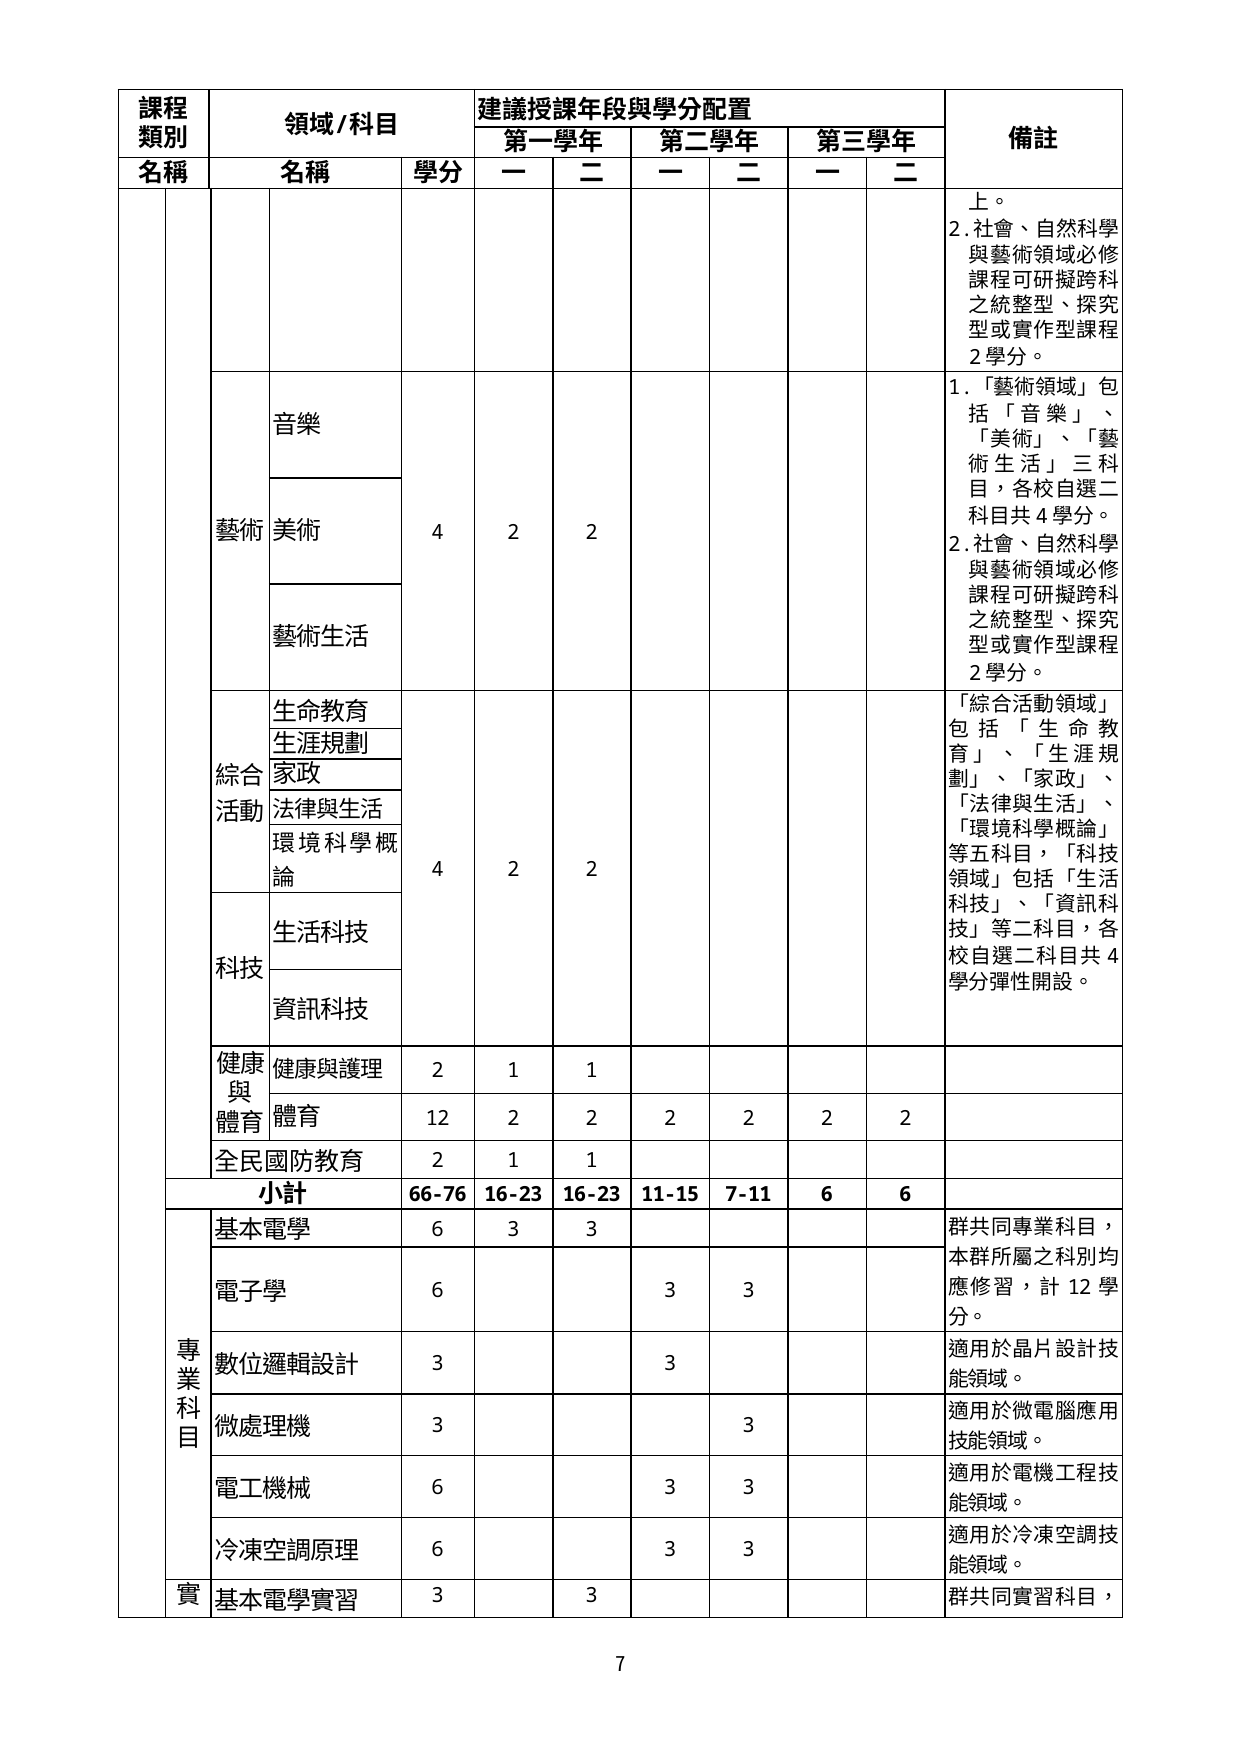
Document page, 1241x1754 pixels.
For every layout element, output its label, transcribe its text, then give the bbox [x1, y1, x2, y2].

table_cell 6 [867, 1179, 944, 1208]
table_cell [789, 1518, 866, 1579]
table_cell [946, 1047, 1122, 1092]
table_cell [710, 372, 787, 689]
table_cell 2 [475, 1094, 552, 1140]
table_cell 4 [402, 372, 474, 689]
table_cell [946, 1179, 1122, 1208]
table_cell 第二學年 [632, 128, 787, 157]
table_cell 適用於冷凍空調技能領域。 [946, 1518, 1122, 1579]
table_cell [710, 189, 787, 371]
table_cell 2 [710, 1094, 787, 1140]
table_cell 3 [710, 1456, 787, 1517]
table_cell 2 [402, 1141, 474, 1178]
table_cell [789, 691, 866, 1045]
table_cell [867, 1141, 944, 1178]
table_cell 數位邏輯設計 [212, 1332, 401, 1393]
table_cell 3 [402, 1332, 474, 1393]
table_cell 2 [554, 372, 630, 689]
table_cell 3 [402, 1580, 474, 1617]
table_header 建議授課年段與學分配置 [475, 90, 944, 126]
table_cell [166, 189, 210, 1178]
table_cell 藝術 [212, 372, 269, 689]
table_cell 音樂 [270, 372, 401, 477]
table_cell [632, 1047, 709, 1092]
table_cell 2 [632, 1094, 709, 1140]
table_cell [270, 189, 401, 371]
table_cell 2 [475, 372, 552, 689]
table_cell [402, 189, 474, 371]
table_cell 實 [166, 1580, 210, 1617]
table_cell [789, 1332, 866, 1393]
table_cell [475, 1518, 552, 1579]
table_cell 2 [867, 1094, 944, 1140]
table_cell 3 [710, 1518, 787, 1579]
table_header 備註 [946, 90, 1122, 187]
table_cell 基本電學實習 [212, 1580, 401, 1617]
table_cell 6 [402, 1456, 474, 1517]
table_cell [789, 189, 866, 371]
table_cell 2 [789, 1094, 866, 1140]
table_cell 2 [475, 691, 552, 1045]
table_header 課程 類別 [119, 90, 208, 157]
table_cell 生命教育 [270, 691, 401, 727]
table_cell [710, 1580, 787, 1617]
table_cell [710, 1141, 787, 1178]
table_cell 二 [554, 158, 630, 187]
table_cell [789, 372, 866, 689]
table_cell 適用於電機工程技能領域。 [946, 1456, 1122, 1517]
table_cell 3 [554, 1210, 630, 1246]
table_cell 綜合 活動 [212, 691, 269, 892]
table_cell [867, 1047, 944, 1092]
table_cell [789, 1248, 866, 1331]
table_cell 6 [789, 1179, 866, 1208]
table_cell 3 [710, 1248, 787, 1331]
table_cell 1 [475, 1141, 552, 1178]
table_cell [867, 1518, 944, 1579]
table_cell 6 [402, 1210, 474, 1246]
table_cell 冷凍空調原理 [212, 1518, 401, 1579]
table_cell 健康與 體育 [212, 1047, 269, 1140]
table_cell [554, 1456, 630, 1517]
table_cell 16-23 [554, 1179, 630, 1208]
table_cell 一 [632, 158, 709, 187]
table_cell 環境科學概論 [270, 825, 401, 892]
table_cell 電工機械 [212, 1456, 401, 1517]
table_cell [946, 1094, 1122, 1140]
table_cell 美術 [270, 479, 401, 583]
table_cell [475, 1248, 552, 1331]
table_cell [789, 1141, 866, 1178]
table_cell 適用於微電腦應用技能領域。 [946, 1395, 1122, 1455]
table_cell 全民國防教育 [212, 1141, 401, 1178]
table_cell [632, 1141, 709, 1178]
table_cell [554, 1332, 630, 1393]
table_cell 家政 [270, 760, 401, 789]
table_cell 體育 [270, 1094, 401, 1140]
table_cell 健康與護理 [270, 1047, 401, 1092]
table_cell 專業科目 [166, 1210, 210, 1579]
table_cell 電子學 [212, 1248, 401, 1331]
table_cell 名稱 [119, 158, 208, 187]
table_cell 6 [402, 1248, 474, 1331]
table_cell [867, 1332, 944, 1393]
table_cell 3 [632, 1332, 709, 1393]
table_cell [554, 1248, 630, 1331]
table_cell [946, 1141, 1122, 1178]
table_cell 科技 [212, 893, 269, 1045]
table_cell [710, 1332, 787, 1393]
table_cell 1 [554, 1141, 630, 1178]
table_cell [632, 189, 709, 371]
table_cell 學分 [402, 158, 474, 187]
table_cell 12 [402, 1094, 474, 1140]
table_cell 上。 2.社會、自然科學與藝術領域必修課程可研擬跨科之統整型、探究型或實作型課程2學分。 [946, 189, 1122, 371]
table_cell 3 [475, 1210, 552, 1246]
table_cell [867, 691, 944, 1045]
table_cell [867, 1580, 944, 1617]
table_cell 2 [554, 691, 630, 1045]
table_cell 2 [402, 1047, 474, 1092]
table_cell 法律與生活 [270, 791, 401, 824]
table_cell 6 [402, 1518, 474, 1579]
table_cell 二 [710, 158, 787, 187]
table_cell 藝術生活 [270, 585, 401, 689]
table_cell 3 [554, 1580, 630, 1617]
table_cell 第一學年 [475, 128, 630, 157]
table_cell 2 [554, 1094, 630, 1140]
table_cell 11-15 [632, 1179, 709, 1208]
table_header 領域/科目 [210, 90, 474, 157]
table_cell 16-23 [475, 1179, 552, 1208]
table_cell [710, 1210, 787, 1246]
table_cell [119, 189, 165, 1617]
table_cell [789, 1210, 866, 1246]
table_cell [867, 1210, 944, 1246]
table_cell [867, 1456, 944, 1517]
table_cell 群共同實習科目， [946, 1580, 1122, 1617]
table_cell 名稱 [210, 158, 401, 187]
table_cell [212, 189, 269, 371]
table_cell 「綜合活動領域」包括「生命教育」、「生涯規劃」、「家政」、「法律與生活」、「環境科學概論」等五科目，「科技領域」包括「生活科技」、「資訊科技」等二科目，各校自選二科目共4學分彈性開設。 [946, 691, 1122, 1045]
table_cell 群共同專業科目，本群所屬之科別均應修習，計12學分。 [946, 1210, 1122, 1331]
table_cell [632, 372, 709, 689]
table_cell [710, 1047, 787, 1092]
table_cell 生活科技 [270, 893, 401, 968]
table_cell 66-76 [402, 1179, 474, 1208]
table_cell 生涯規劃 [270, 729, 401, 758]
table_cell 一 [475, 158, 552, 187]
table_cell [475, 1332, 552, 1393]
table_cell 7-11 [710, 1179, 787, 1208]
table_cell [632, 1580, 709, 1617]
table_cell [554, 189, 630, 371]
table_cell 二 [867, 158, 944, 187]
table_cell [867, 372, 944, 689]
table_cell 1.「藝術領域」包括「音樂」、「美術」、「藝術生活」三科目，各校自選二科目共4學分。 2.社會、自然科學與藝術領域必修課程可研擬跨科之統整型、探究型或實作型課程2學分。 [946, 372, 1122, 689]
table_cell 3 [402, 1395, 474, 1455]
table_cell [789, 1047, 866, 1092]
table_cell [632, 1210, 709, 1246]
table_cell [789, 1580, 866, 1617]
table_cell [789, 1456, 866, 1517]
table_cell [475, 1395, 552, 1455]
table_cell 3 [632, 1248, 709, 1331]
table_cell [475, 1580, 552, 1617]
table_cell [867, 189, 944, 371]
table_cell 1 [475, 1047, 552, 1092]
table_cell [632, 691, 709, 1045]
table_cell [867, 1248, 944, 1331]
table_cell 適用於晶片設計技能領域。 [946, 1332, 1122, 1393]
table_cell 第三學年 [789, 128, 944, 157]
table_cell [475, 189, 552, 371]
table_cell [632, 1395, 709, 1455]
table_cell [554, 1518, 630, 1579]
table_cell [867, 1395, 944, 1455]
table_cell 一 [789, 158, 866, 187]
table_cell [475, 1456, 552, 1517]
table_cell [554, 1395, 630, 1455]
table_cell [710, 691, 787, 1045]
table_cell 基本電學 [212, 1210, 401, 1246]
table_cell 1 [554, 1047, 630, 1092]
table_cell 微處理機 [212, 1395, 401, 1455]
table_cell 3 [632, 1518, 709, 1579]
table_cell 3 [632, 1456, 709, 1517]
table_cell 資訊科技 [270, 970, 401, 1045]
table_cell 4 [402, 691, 474, 1045]
table_cell [789, 1395, 866, 1455]
table_cell 小計 [166, 1179, 401, 1208]
table_cell 3 [710, 1395, 787, 1455]
